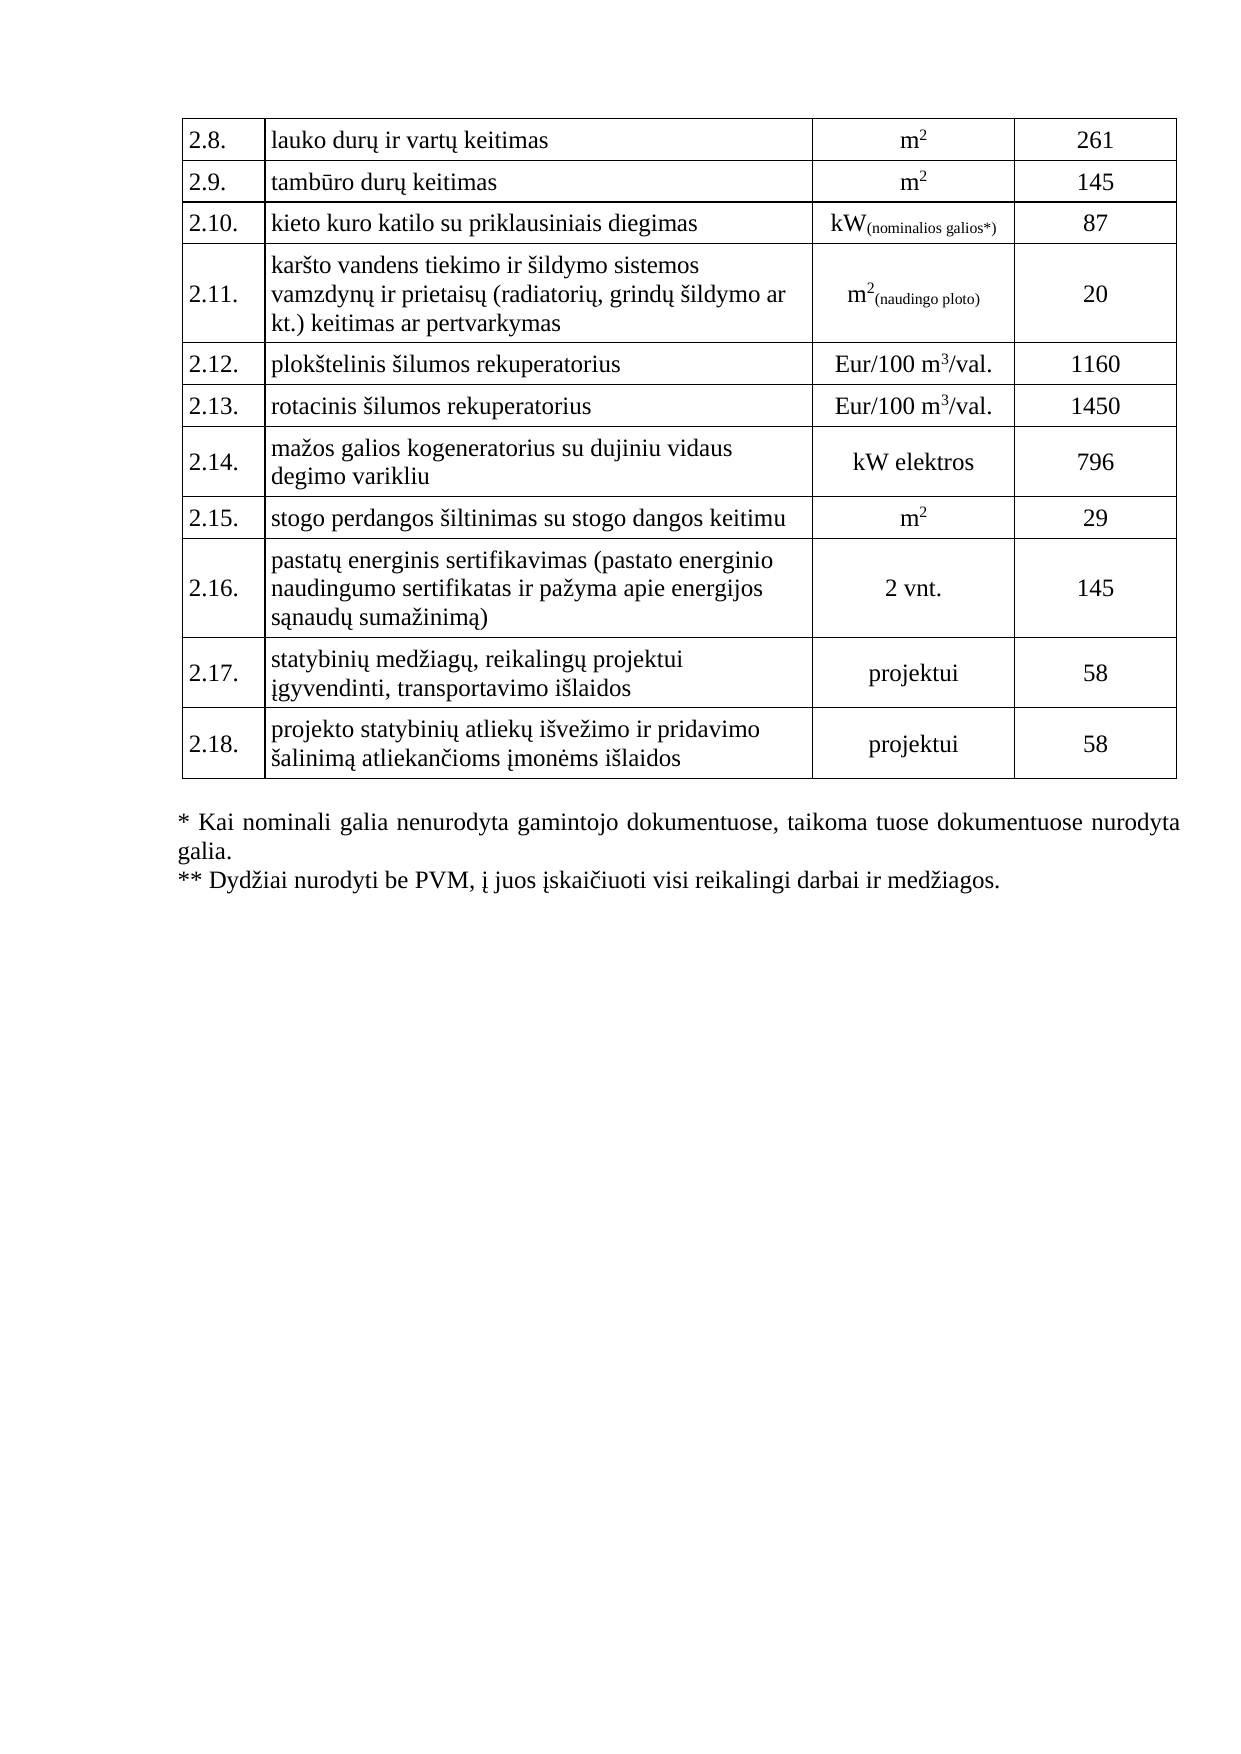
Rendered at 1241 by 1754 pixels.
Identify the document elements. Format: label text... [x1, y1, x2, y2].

table_cell m2 [813, 119, 1014, 160]
table_cell 145 [1015, 539, 1176, 637]
table_cell 87 [1015, 203, 1176, 243]
table_cell mažos galios kogeneratorius su dujiniu vidaus degimo varikliu [266, 427, 812, 496]
table_cell 58 [1015, 638, 1176, 707]
table_cell stogo perdangos šiltinimas su stogo dangos keitimu [266, 497, 812, 538]
table_cell 2.12. [183, 343, 264, 384]
table_cell kW(nominalios galios*) [813, 203, 1014, 243]
table_cell projekto statybinių atliekų išvežimo ir pridavimo šalinimą atliekančioms įmonėms išlaidos [266, 708, 812, 778]
table_cell projektui [813, 708, 1014, 778]
table_cell Eur/100 m3/val. [813, 343, 1014, 384]
table_cell statybinių medžiagų, reikalingų projektui įgyvendinti, transportavimo išlaidos [266, 638, 812, 707]
table_cell karšto vandens tiekimo ir šildymo sistemos vamzdynų ir prietaisų (radiatorių, grindų šildymo ar kt.) keitimas ar pertvarkymas [266, 244, 812, 342]
table_cell kieto kuro katilo su priklausiniais diegimas [266, 203, 812, 243]
table_cell tambūro durų keitimas [266, 161, 812, 201]
table_cell 1450 [1015, 385, 1176, 426]
table_cell rotacinis šilumos rekuperatorius [266, 385, 812, 426]
table_cell 2.8. [183, 119, 264, 160]
table_cell Eur/100 m3/val. [813, 385, 1014, 426]
table_cell 2.15. [183, 497, 264, 538]
text * Kai nominali galia nenurodyta gamintojo dokumentuose, taikoma tuose dokumentuose nurodyta galia. [177, 807, 1181, 865]
table_cell 1160 [1015, 343, 1176, 384]
table_cell pastatų energinis sertifikavimas (pastato energinio naudingumo sertifikatas ir pažyma apie energijos sąnaudų sumažinimą) [266, 539, 812, 637]
table_cell 2 vnt. [813, 539, 1014, 637]
table_cell 2.14. [183, 427, 264, 496]
text ** Dydžiai nurodyti be PVM, į juos įskaičiuoti visi reikalingi darbai ir medžiagos. [177, 865, 1181, 894]
table_cell 2.17. [183, 638, 264, 707]
table_cell 2.16. [183, 539, 264, 637]
table_cell kW elektros [813, 427, 1014, 496]
table_cell m2 [813, 161, 1014, 201]
table_cell 2.18. [183, 708, 264, 778]
table_cell 20 [1015, 244, 1176, 342]
table_cell projektui [813, 638, 1014, 707]
table_cell 796 [1015, 427, 1176, 496]
table_cell 2.13. [183, 385, 264, 426]
table_cell 145 [1015, 161, 1176, 201]
table_cell 29 [1015, 497, 1176, 538]
table_cell plokštelinis šilumos rekuperatorius [266, 343, 812, 384]
table_cell 2.10. [183, 203, 264, 243]
table_cell 2.11. [183, 244, 264, 342]
table_cell lauko durų ir vartų keitimas [266, 119, 812, 160]
table_cell 58 [1015, 708, 1176, 778]
table_cell 261 [1015, 119, 1176, 160]
table_cell 2.9. [183, 161, 264, 201]
table_cell m2 [813, 497, 1014, 538]
table_cell m2(naudingo ploto) [813, 244, 1014, 342]
